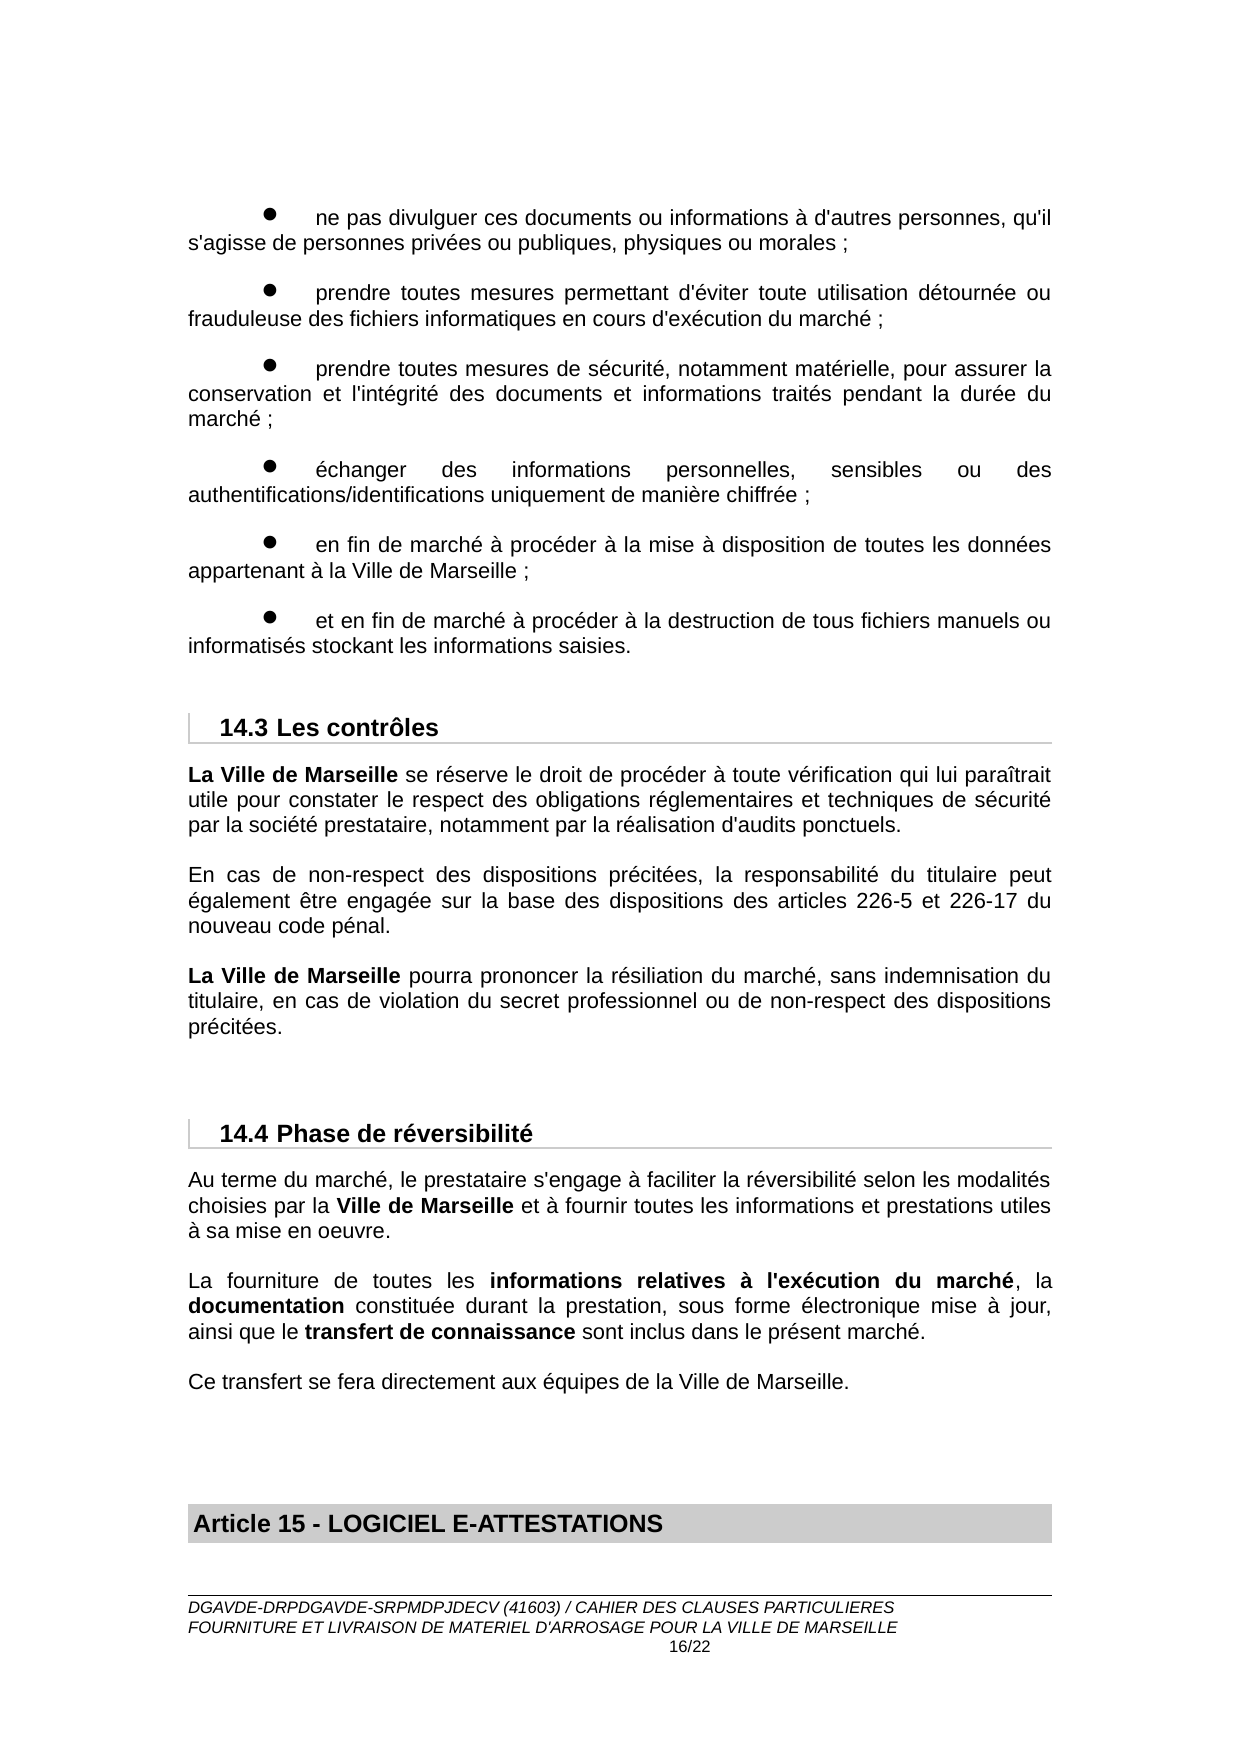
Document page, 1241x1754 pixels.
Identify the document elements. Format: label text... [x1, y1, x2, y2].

text Au terme du marché, le prestataire s'engage à faciliter la réversibilité selon les modalités choisies par la Ville de Marseille et à fournir toutes les informations et prestations utiles à sa mise en oeuvre. [188, 1167, 1052, 1243]
text La fourniture de toutes les informations relatives à l'exécution du marché, la documentation constituée durant la prestation, sous forme électronique mise à jour, ainsi que le transfert de connaissance sont inclus dans le présent marché. [188, 1268, 1052, 1344]
subtitle Phase de réversibilité [190, 1119, 1052, 1147]
subtitle LOGICIEL E-ATTESTATIONS [190, 1506, 1050, 1540]
text La Ville de Marseille se réserve le droit de procéder à toute vérification qui lui paraîtrait utile pour constater le respect des obligations réglementaires et techniques de sécurité par la société prestataire, notamment par la réalisation d'audits ponctuels. [188, 762, 1052, 837]
list prendre toutes mesures de sécurité, notamment matérielle, pour assurer la conservation et l'intégrité des documents et informations traités pendant la durée du marché ; [188, 356, 1052, 431]
list prendre toutes mesures permettant d'éviter toute utilisation détournée ou frauduleuse des fichiers informatiques en cours d'exécution du marché ; [188, 280, 1052, 331]
list et en fin de marché à procéder à la destruction de tous fichiers manuels ou informatisés stockant les informations saisies. [188, 608, 1052, 658]
text Ce transfert se fera directement aux équipes de la Ville de Marseille. [188, 1369, 1052, 1394]
list ne pas divulguer ces documents ou informations à d'autres personnes, qu'il s'agisse de personnes privées ou publiques, physiques ou morales ; [188, 204, 1052, 255]
list en fin de marché à procéder à la mise à disposition de toutes les données appartenant à la Ville de Marseille ; [188, 532, 1052, 583]
text La Ville de Marseille pourra prononcer la résiliation du marché, sans indemnisation du titulaire, en cas de violation du secret professionnel ou de non-respect des dispositions précitées. [188, 963, 1052, 1039]
list échanger des informations personnelles, sensibles ou des authentifications/identifications uniquement de manière chiffrée ; [188, 457, 1052, 507]
subtitle Les contrôles [190, 713, 1052, 742]
text En cas de non-respect des dispositions précitées, la responsabilité du titulaire peut également être engagée sur la base des dispositions des articles 226-5 et 226-17 du nouveau code pénal. [188, 862, 1052, 938]
